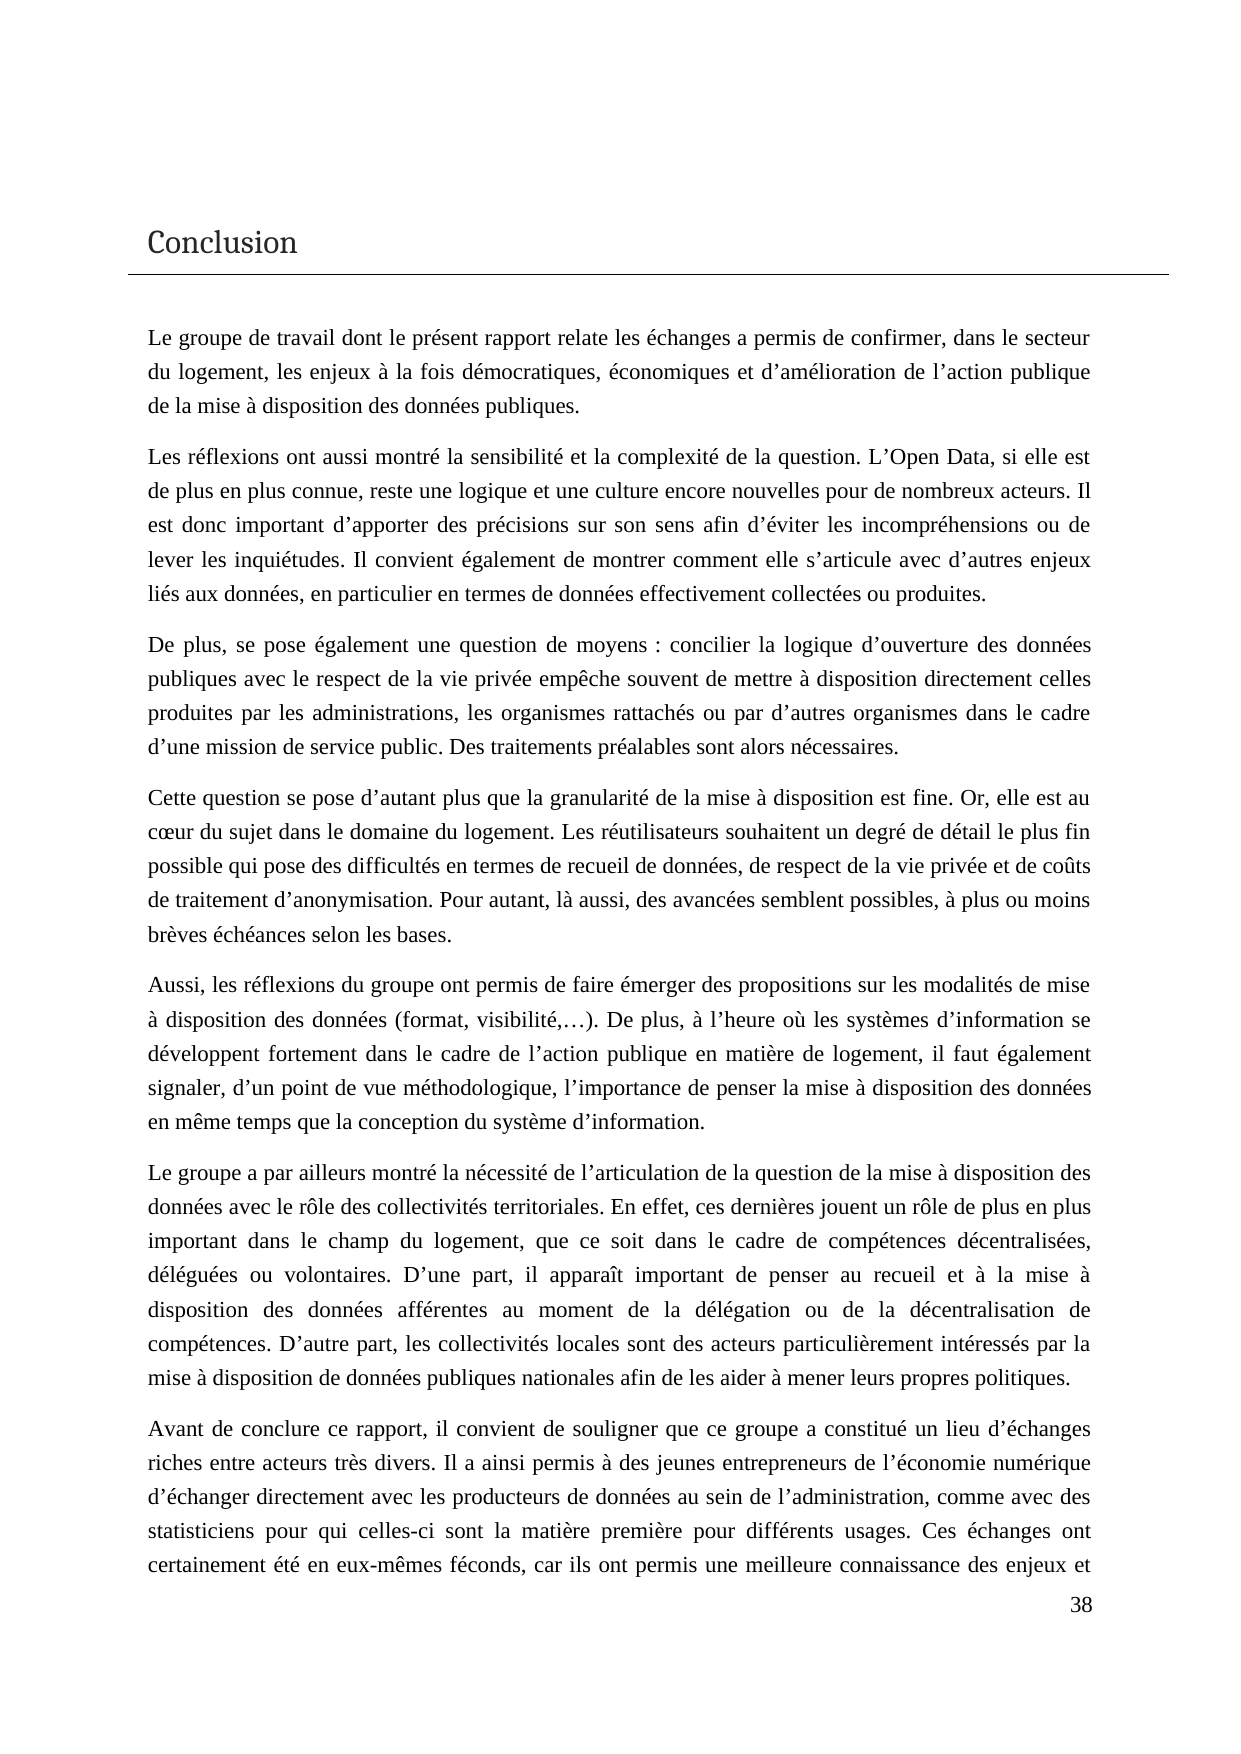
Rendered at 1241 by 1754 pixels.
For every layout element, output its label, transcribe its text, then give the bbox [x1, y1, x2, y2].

text Aussi, les réflexions du groupe ont permis de faire émerger des propositions sur les modalités de mise à disposition des données (format, visibilité,…). De plus, à l’heure où les systèmes d’information se développent fortement dans le cadre de l’action publique en matière de logement, il faut également signaler, d’un point de vue méthodologique, l’importance de penser la mise à disposition des données en même temps que la conception du système d’information. [148, 972, 1093, 1134]
subtitle Conclusion [148, 223, 1093, 262]
text Cette question se pose d’autant plus que la granularité de la mise à disposition est fine. Or, elle est au cœur du sujet dans le domaine du logement. Les réutilisateurs souhaitent un degré de détail le plus fin possible qui pose des difficultés en termes de recueil de données, de respect de la vie privée et de coûts de traitement d’anonymisation. Pour autant, là aussi, des avancées semblent possibles, à plus ou moins brèves échéances selon les bases. [148, 784, 1093, 947]
text Le groupe a par ailleurs montré la nécessité de l’articulation de la question de la mise à disposition des données avec le rôle des collectivités territoriales. En effet, ces dernières jouent un rôle de plus en plus important dans le champ du logement, que ce soit dans le cadre de compétences décentralisées, déléguées ou volontaires. D’une part, il apparaît important de penser au recueil et à la mise à disposition des données afférentes au moment de la délégation ou de la décentralisation de compétences. D’autre part, les collectivités locales sont des acteurs particulièrement intéressés par la mise à disposition de données publiques nationales afin de les aider à mener leurs propres politiques. [148, 1159, 1093, 1390]
text Le groupe de travail dont le présent rapport relate les échanges a permis de confirmer, dans le secteur du logement, les enjeux à la fois démocratiques, économiques et d’amélioration de l’action publique de la mise à disposition des données publiques. [148, 324, 1093, 419]
text De plus, se pose également une question de moyens : concilier la logique d’ouverture des données publiques avec le respect de la vie privée empêche souvent de mettre à disposition directement celles produites par les administrations, les organismes rattachés ou par d’autres organismes dans le cadre d’une mission de service public. Des traitements préalables sont alors nécessaires. [148, 631, 1093, 759]
text Avant de conclure ce rapport, il convient de souligner que ce groupe a constitué un lieu d’échanges riches entre acteurs très divers. Il a ainsi permis à des jeunes entrepreneurs de l’économie numérique d’échanger directement avec les producteurs de données au sein de l’administration, comme avec des statisticiens pour qui celles-ci sont la matière première pour différents usages. Ces échanges ont certainement été en eux-mêmes féconds, car ils ont permis une meilleure connaissance des enjeux et [148, 1415, 1093, 1578]
text Les réflexions ont aussi montré la sensibilité et la complexité de la question. L’Open Data, si elle est de plus en plus connue, reste une logique et une culture encore nouvelles pour de nombreux acteurs. Il est donc important d’apporter des précisions sur son sens afin d’éviter les incompréhensions ou de lever les inquiétudes. Il convient également de montrer comment elle s’articule avec d’autres enjeux liés aux données, en particulier en termes de données effectivement collectées ou produites. [148, 443, 1093, 606]
